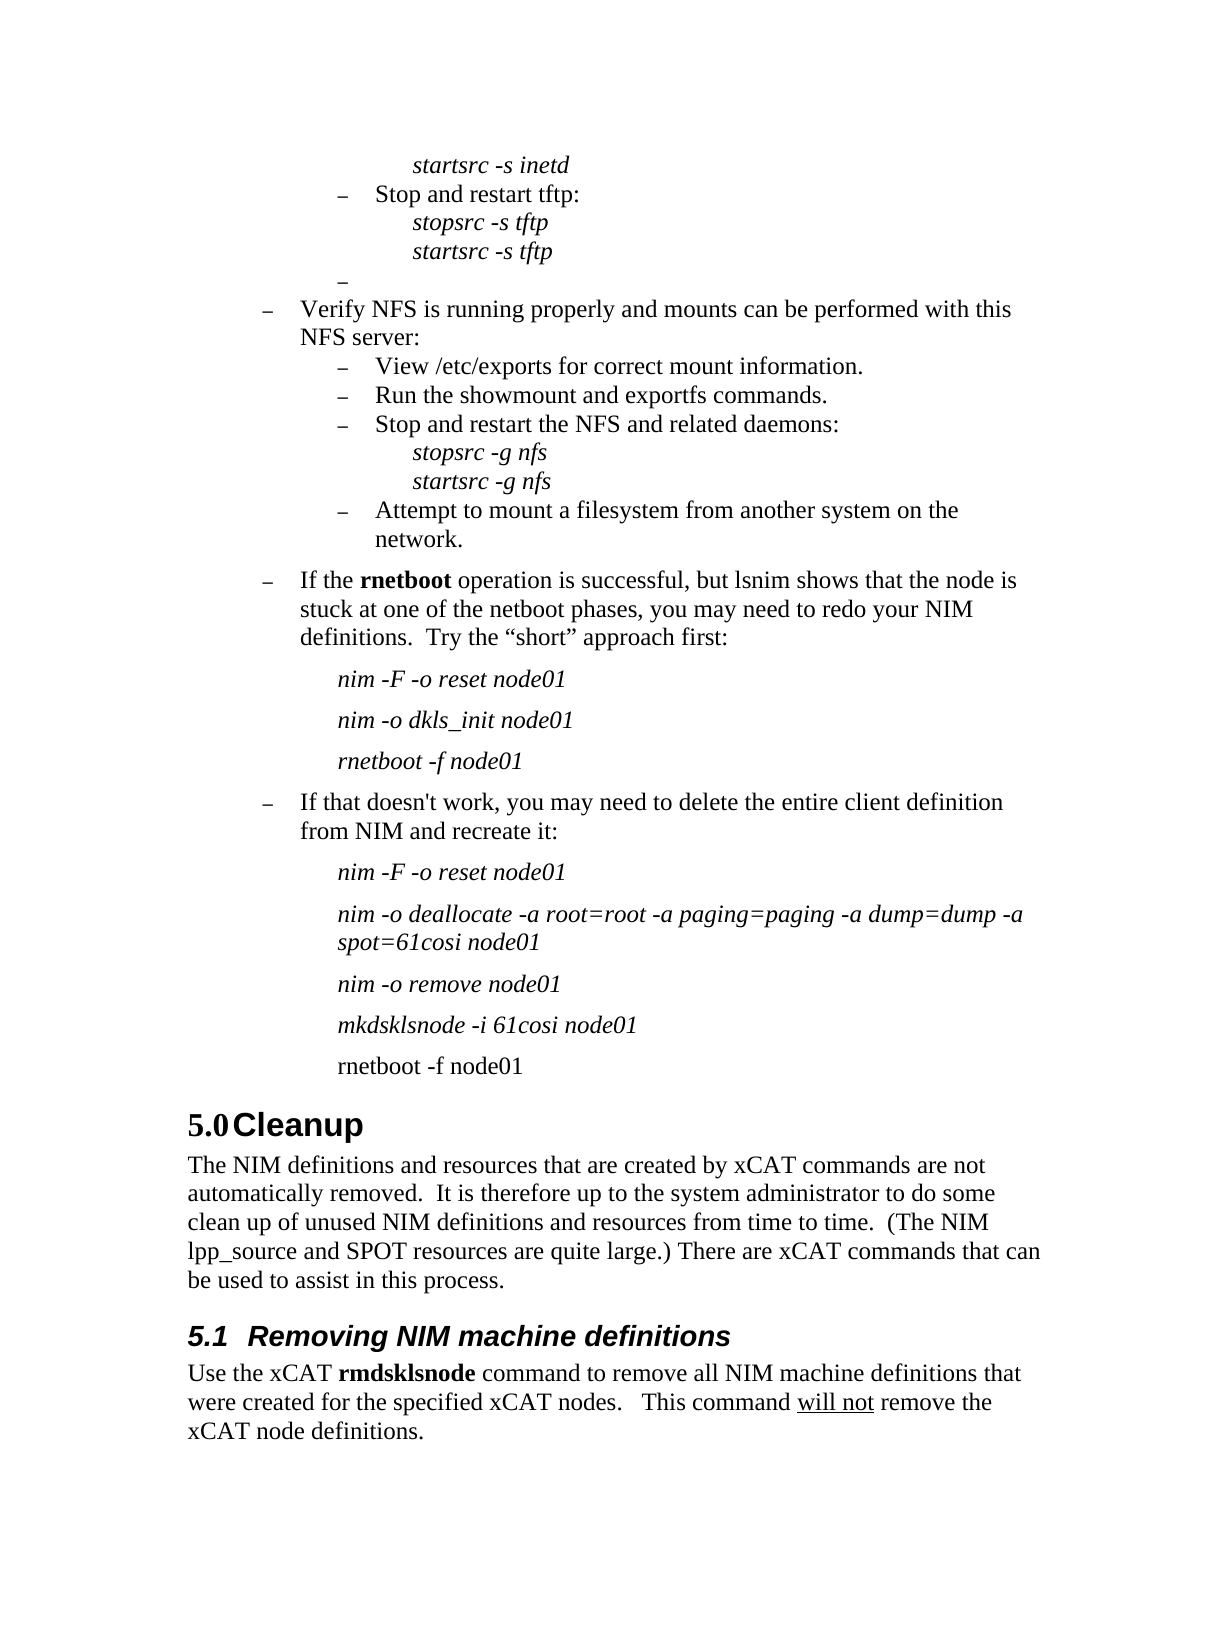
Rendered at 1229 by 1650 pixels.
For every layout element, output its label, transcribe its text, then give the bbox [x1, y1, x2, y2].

list Verify NFS is running properly and mounts can be performed with this NFS server: [262, 294, 1041, 351]
text nim -o deallocate -a root=root -a paging=paging -a dump=dump -a spot=61cosi node01 [337, 899, 1041, 956]
list Attempt to mount a filesystem from another system on the network. [337, 495, 1041, 552]
list stopsrc -s tftp [412, 207, 1041, 236]
subtitle Cleanup [187, 1105, 1041, 1143]
list startsrc -s tftp [412, 236, 1041, 265]
list Stop and restart tftp: [337, 179, 1041, 207]
text nim -F -o reset node01 [337, 664, 1041, 692]
text nim -o remove node01 [337, 969, 1041, 997]
text nim -F -o reset node01 [337, 857, 1041, 886]
list rnetboot -f node01 [300, 1051, 1041, 1080]
text Use the xCAT rmdsklsnode command to remove all NIM machine definitions that were created for the specified xCAT nodes. This command will not remove the xCAT node definitions. [187, 1358, 1041, 1444]
list Run the showmount and exportfs commands. [337, 380, 1041, 409]
list If that doesn't work, you may need to delete the entire client definition from NIM and recreate it: [262, 787, 1041, 845]
list startsrc -s inetd [412, 150, 1041, 179]
list View /etc/exports for correct mount information. [337, 351, 1041, 380]
text The NIM definitions and resources that are created by xCAT commands are not automatically removed. It is therefore up to the system administrator to do some clean up of unused NIM definitions and resources from time to time. (The NIM lpp_source and SPOT resources are quite large.) There are xCAT commands that can be used to assist in this process. [187, 1150, 1041, 1293]
subtitle Removing NIM machine definitions [187, 1318, 1041, 1352]
text rnetboot -f node01 [337, 746, 1041, 775]
list stopsrc -g nfs [412, 437, 1041, 466]
text mkdsklsnode -i 61cosi node01 [337, 1010, 1041, 1039]
list If the rnetboot operation is successful, but lsnim shows that the node is stuck at one of the netboot phases, you may need to redo your NIM definitions. Try the “short” approach first: [262, 565, 1041, 651]
list Stop and restart the NFS and related daemons: [337, 409, 1041, 437]
list startsrc -g nfs [412, 466, 1041, 495]
text nim -o dkls_init node01 [337, 705, 1041, 734]
